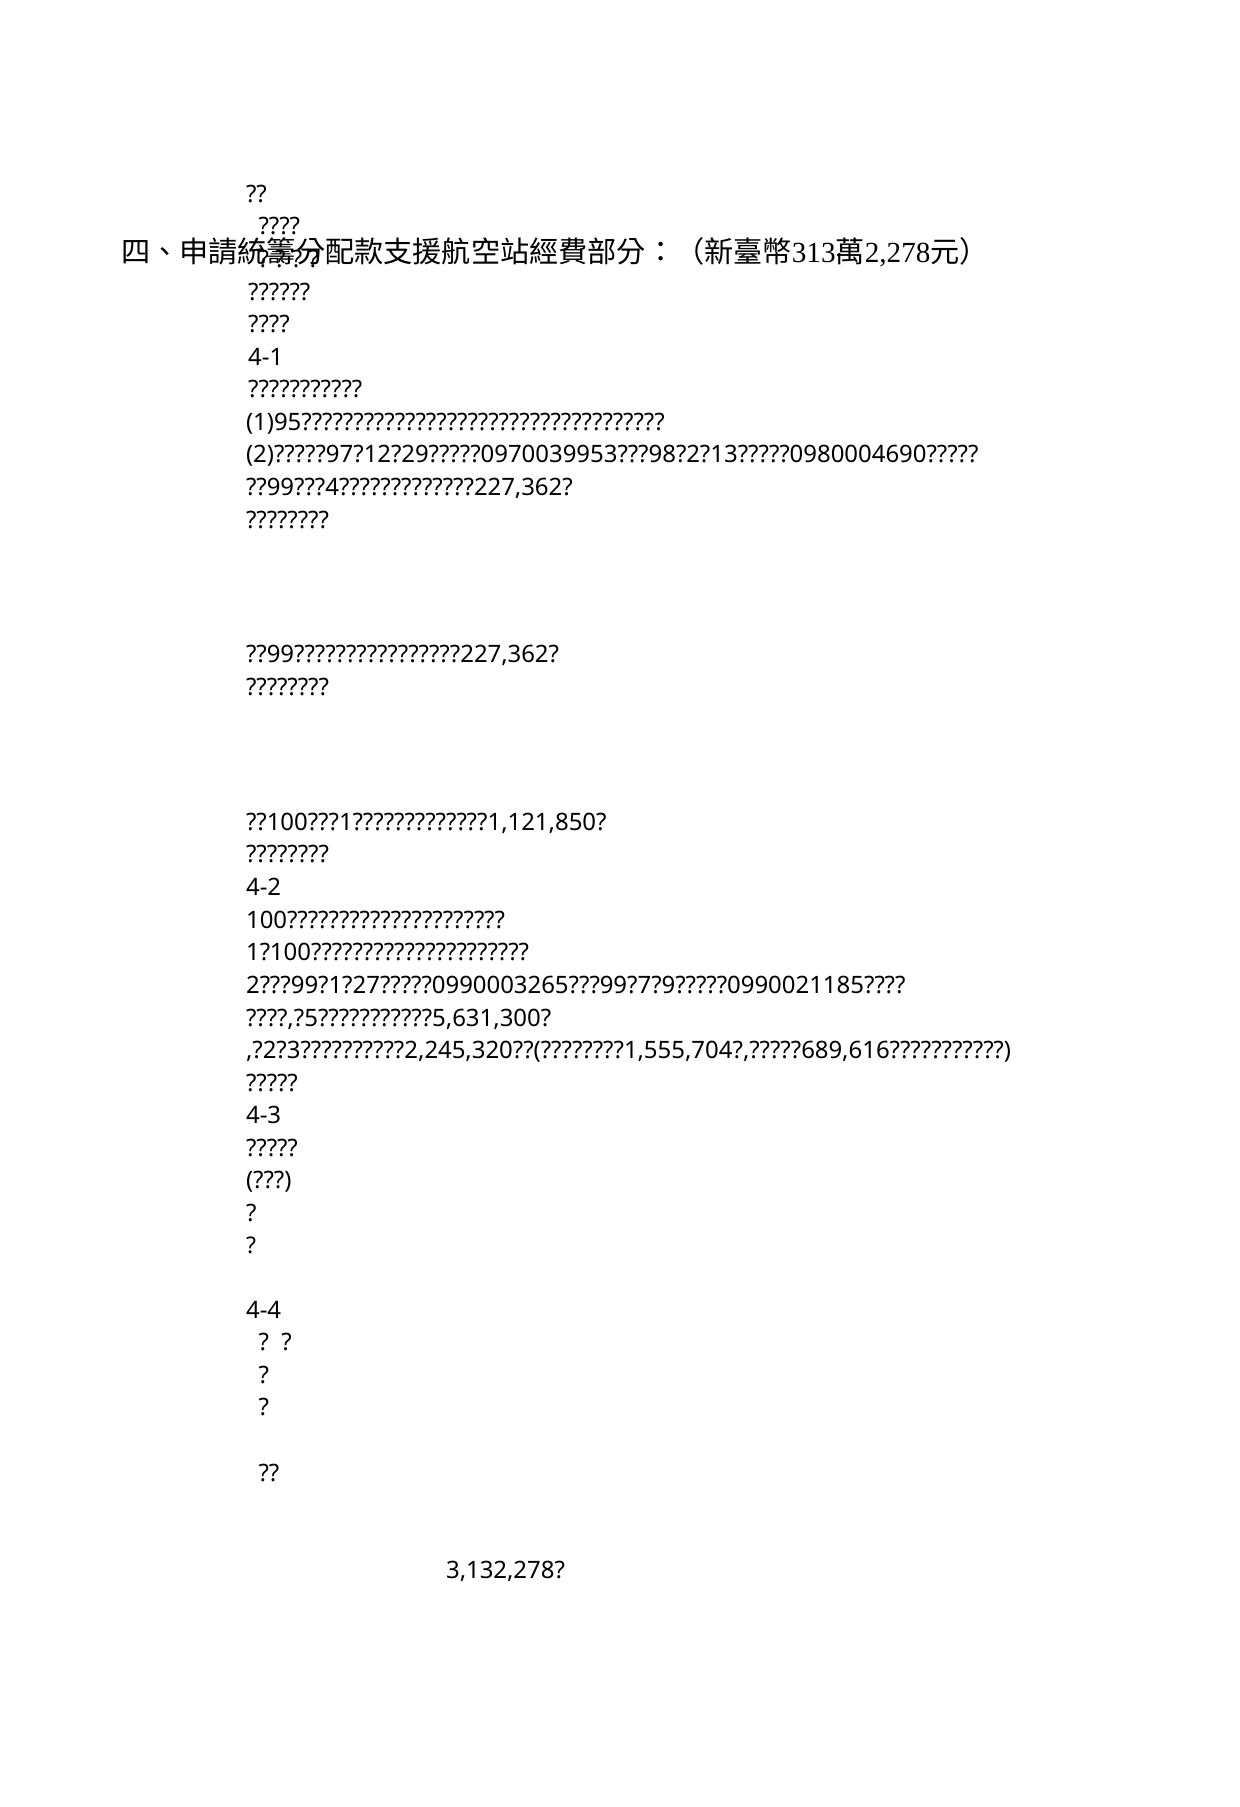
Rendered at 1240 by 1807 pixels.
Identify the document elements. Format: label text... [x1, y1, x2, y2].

text 四、申請統籌分配款支援航空站經費部分：（新臺幣313萬2,278元） [121, 229, 1192, 271]
